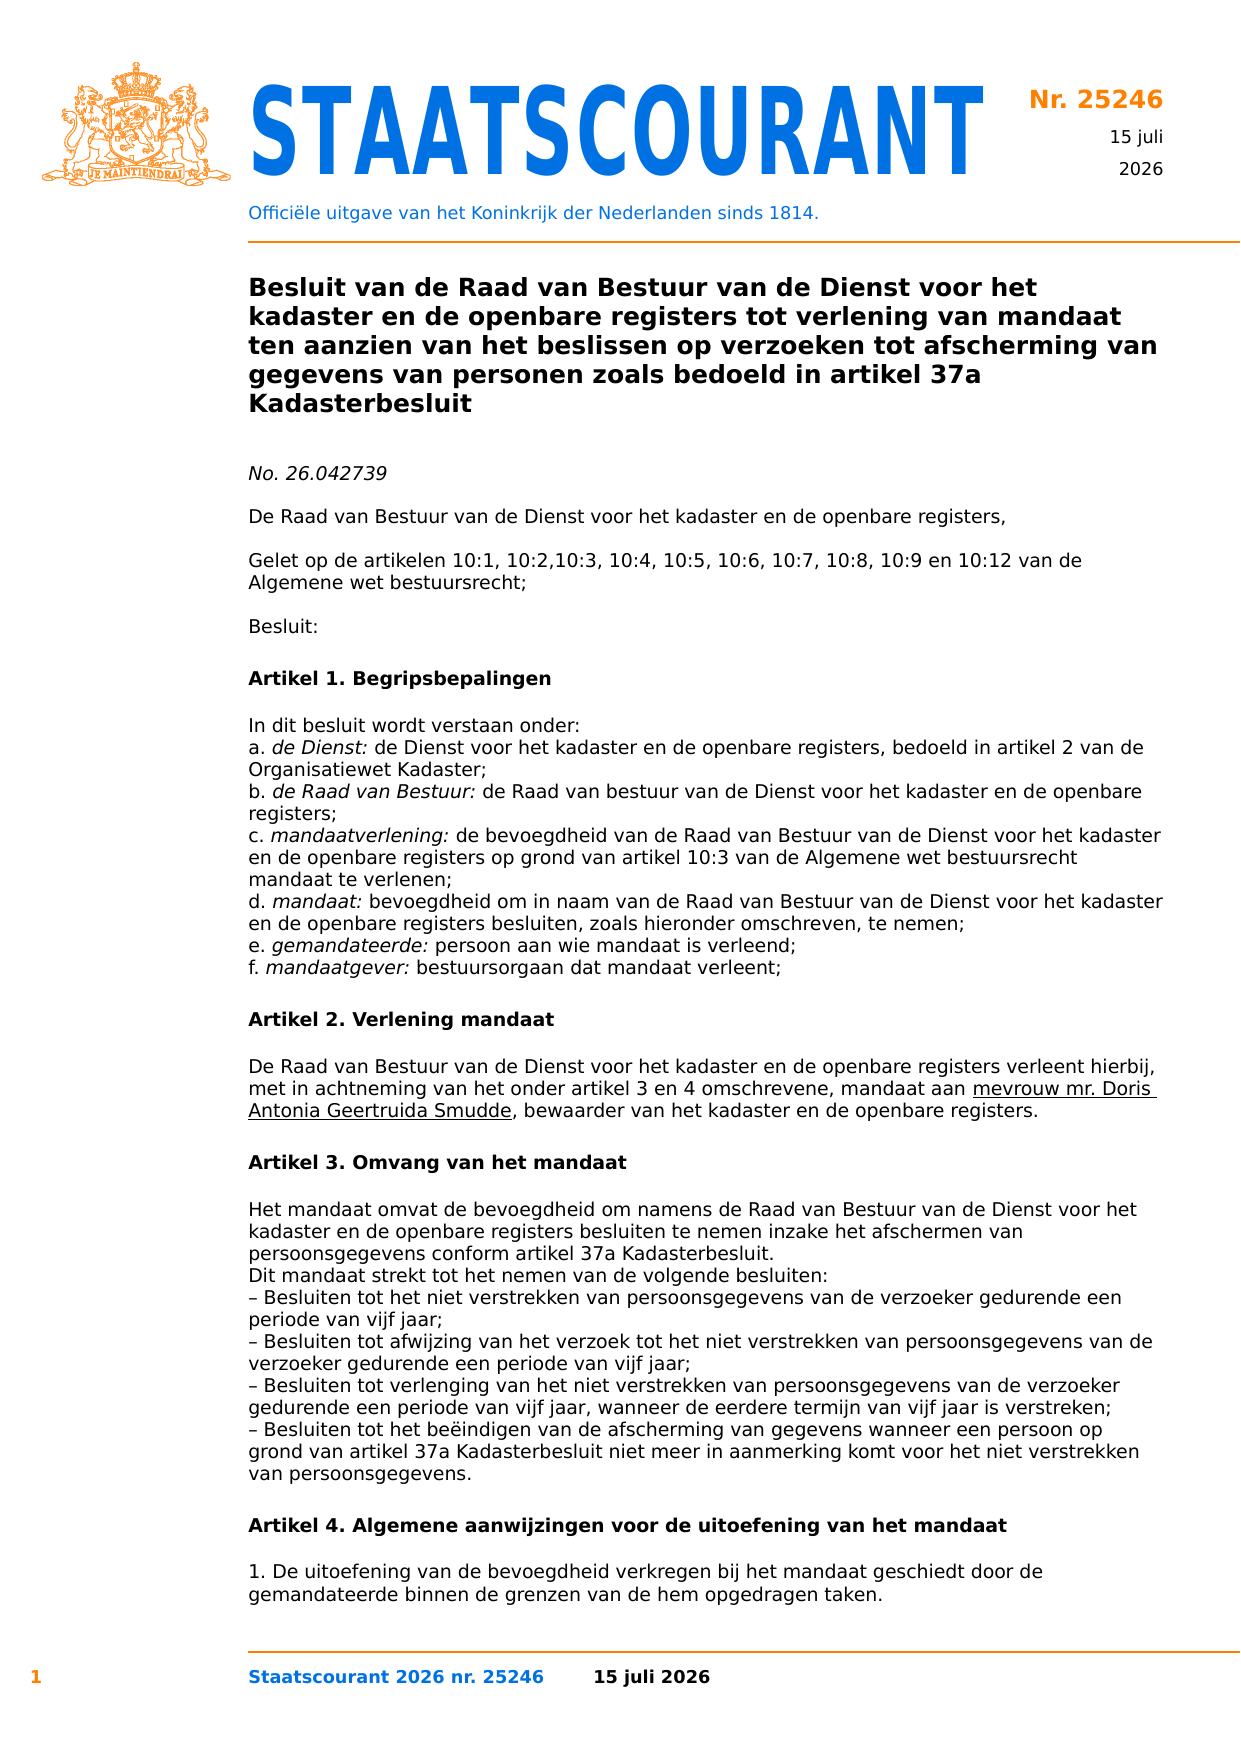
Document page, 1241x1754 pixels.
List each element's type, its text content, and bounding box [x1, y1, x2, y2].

text c. mandaatverlening: de bevoegdheid van de Raad van Bestuur van de Dienst voor het kadaster en de openbare registers op grond van artikel 10:3 van de Algemene wet bestuursrecht mandaat te verlenen; [248, 825, 1163, 891]
table_cell Officiële uitgave van het Koninkrijk der Nederlanden sinds 1814. [248, 203, 1240, 241]
table_header Nr. 25246 [998, 62, 1240, 121]
text f. mandaatgever: bestuursorgaan dat mandaat verleent; [248, 957, 1163, 979]
text – Besluiten tot het beëindigen van de afscherming van gegevens wanneer een persoon op grond van artikel 37a Kadasterbesluit niet meer in aanmerking komt voor het niet verstrekken van persoonsgegevens. [248, 1418, 1163, 1484]
table_cell 2026 [998, 153, 1240, 203]
text 1. De uitoefening van de bevoegdheid verkregen bij het mandaat geschiedt door de gemandateerde binnen de grenzen van de hem opgedragen taken. [248, 1561, 1163, 1605]
text e. gemandateerde: persoon aan wie mandaat is verleend; [248, 935, 1163, 957]
text – Besluiten tot verlenging van het niet verstrekken van persoonsgegevens van de verzoeker gedurende een periode van vijf jaar, wanneer de eerdere termijn van vijf jaar is verstreken; [248, 1374, 1163, 1418]
table_header STAATSCOURANT [248, 62, 998, 203]
text Het mandaat omvat de bevoegdheid om namens de Raad van Bestuur van de Dienst voor het kadaster en de openbare registers besluiten te nemen inzake het afschermen van persoonsgegevens conform artikel 37a Kadasterbesluit. [248, 1199, 1163, 1265]
subtitle Artikel 4. Algemene aanwijzingen voor de uitoefening van het mandaat [248, 1514, 1163, 1536]
text Besluit: [248, 616, 1163, 638]
table_cell 15 juli [998, 121, 1240, 153]
subtitle Besluit van de Raad van Bestuur van de Dienst voor het kadaster en de openbare registers tot verlening van mandaat ten aanzien van het beslissen op verzoeken tot afscherming van gegevens van personen zoals bedoeld in artikel 37a Kadasterbesluit [248, 273, 1163, 419]
picture [41, 62, 231, 186]
subtitle Artikel 1. Begripsbepalingen [248, 668, 1163, 690]
text In dit besluit wordt verstaan onder: [248, 715, 1163, 737]
subtitle Artikel 2. Verlening mandaat [248, 1009, 1163, 1031]
text b. de Raad van Bestuur: de Raad van bestuur van de Dienst voor het kadaster en de openbare registers; [248, 781, 1163, 825]
subtitle Artikel 3. Omvang van het mandaat [248, 1152, 1163, 1174]
text Gelet op de artikelen 10:1, 10:2,10:3, 10:4, 10:5, 10:6, 10:7, 10:8, 10:9 en 10:12 van de Algemene wet bestuursrecht; [248, 550, 1163, 594]
text De Raad van Bestuur van de Dienst voor het kadaster en de openbare registers, [248, 506, 1163, 528]
text – Besluiten tot het niet verstrekken van persoonsgegevens van de verzoeker gedurende een periode van vijf jaar; [248, 1287, 1163, 1331]
text Dit mandaat strekt tot het nemen van de volgende besluiten: [248, 1265, 1163, 1287]
text d. mandaat: bevoegdheid om in naam van de Raad van Bestuur van de Dienst voor het kadaster en de openbare registers besluiten, zoals hieronder omschreven, te nemen; [248, 891, 1163, 935]
table_header [25, 62, 248, 241]
text a. de Dienst: de Dienst voor het kadaster en de openbare registers, bedoeld in artikel 2 van de Organisatiewet Kadaster; [248, 737, 1163, 781]
text – Besluiten tot afwijzing van het verzoek tot het niet verstrekken van persoonsgegevens van de verzoeker gedurende een periode van vijf jaar; [248, 1331, 1163, 1374]
text De Raad van Bestuur van de Dienst voor het kadaster en de openbare registers verleent hierbij, met in achtneming van het onder artikel 3 en 4 omschrevene, mandaat aan mevrouw mr. Doris Antonia Geertruida Smudde, bewaarder van het kadaster en de openbare registers. [248, 1056, 1163, 1122]
text No. 26.042739 [248, 463, 1163, 484]
